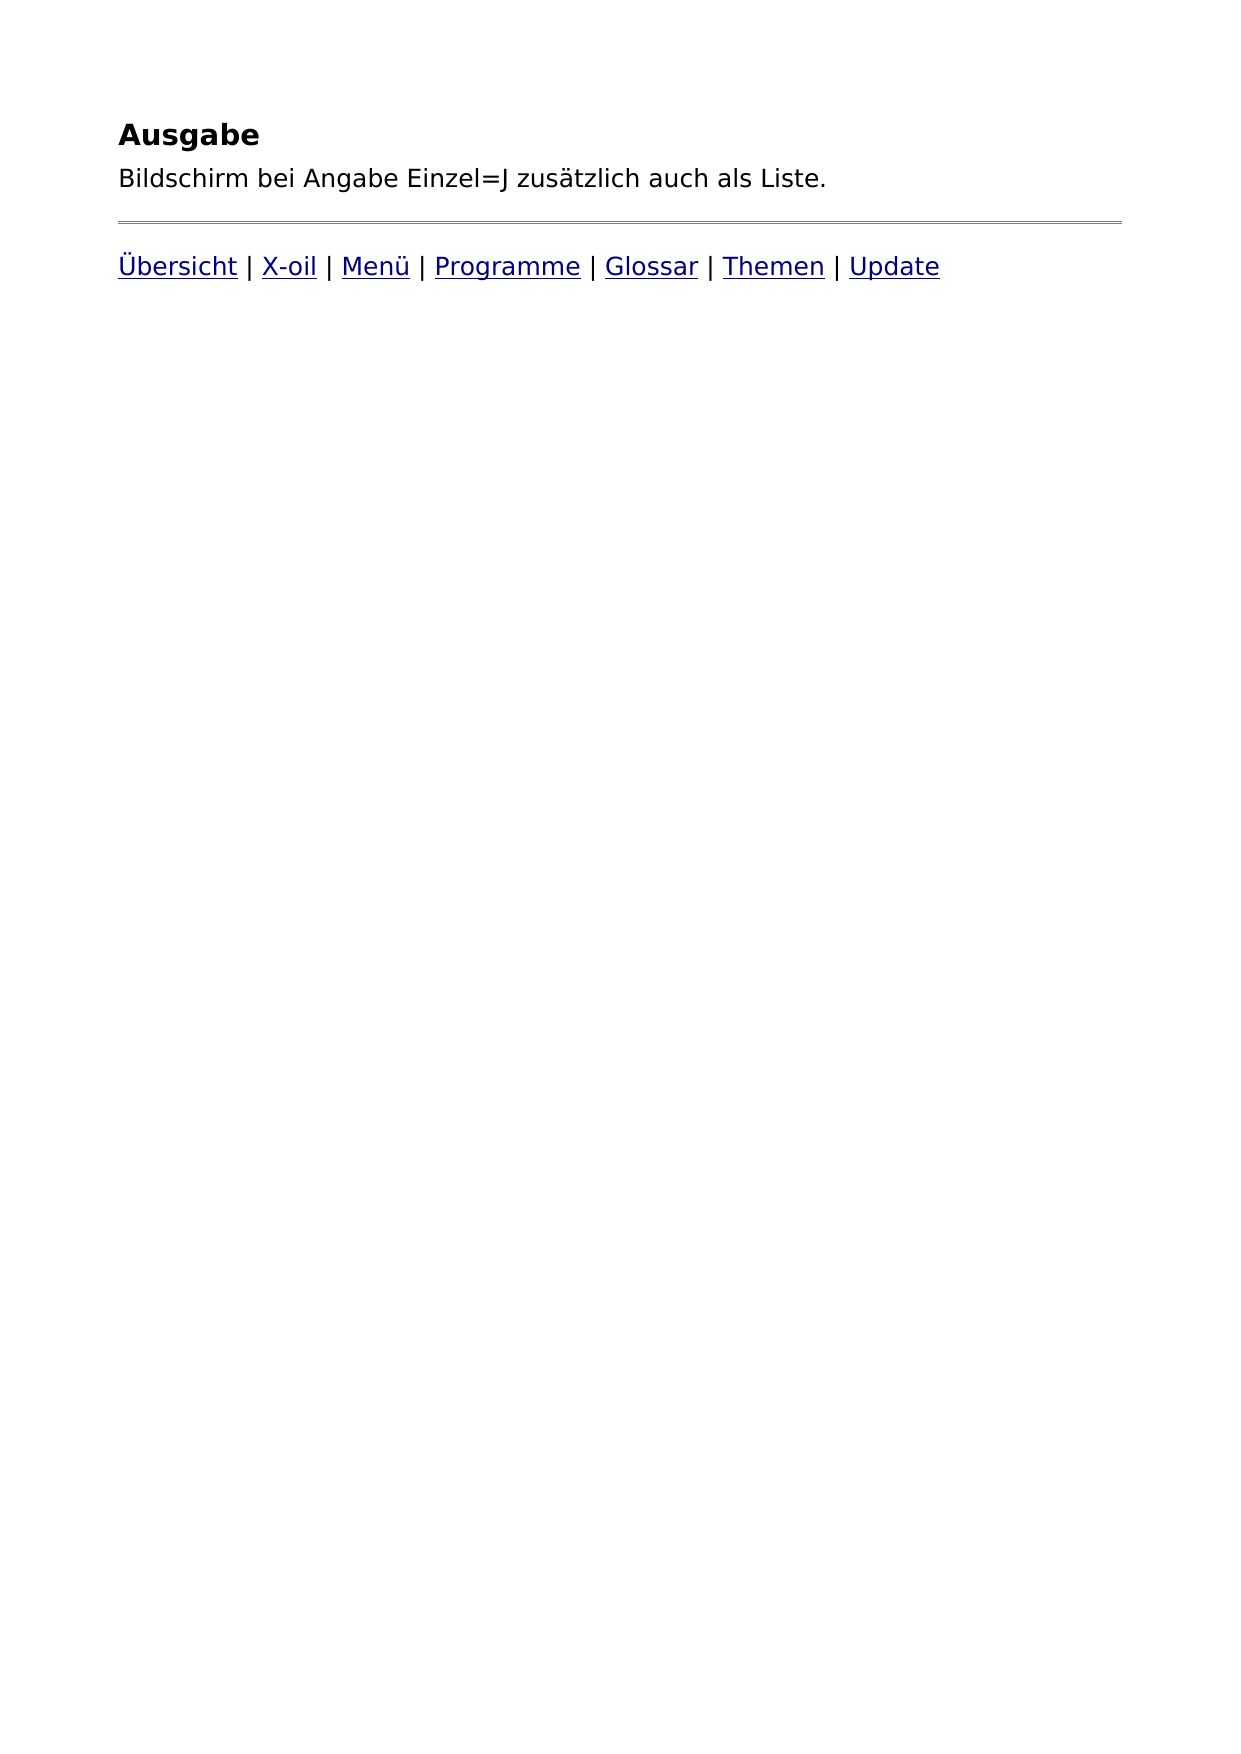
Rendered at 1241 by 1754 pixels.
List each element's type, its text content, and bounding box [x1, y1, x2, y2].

text Übersicht | X-oil | Menü | Programme | Glossar | Themen | Update [118, 253, 1122, 282]
subtitle Ausgabe [118, 118, 1122, 152]
text Bildschirm bei Angabe Einzel=J zusätzlich auch als Liste. [118, 164, 1122, 194]
